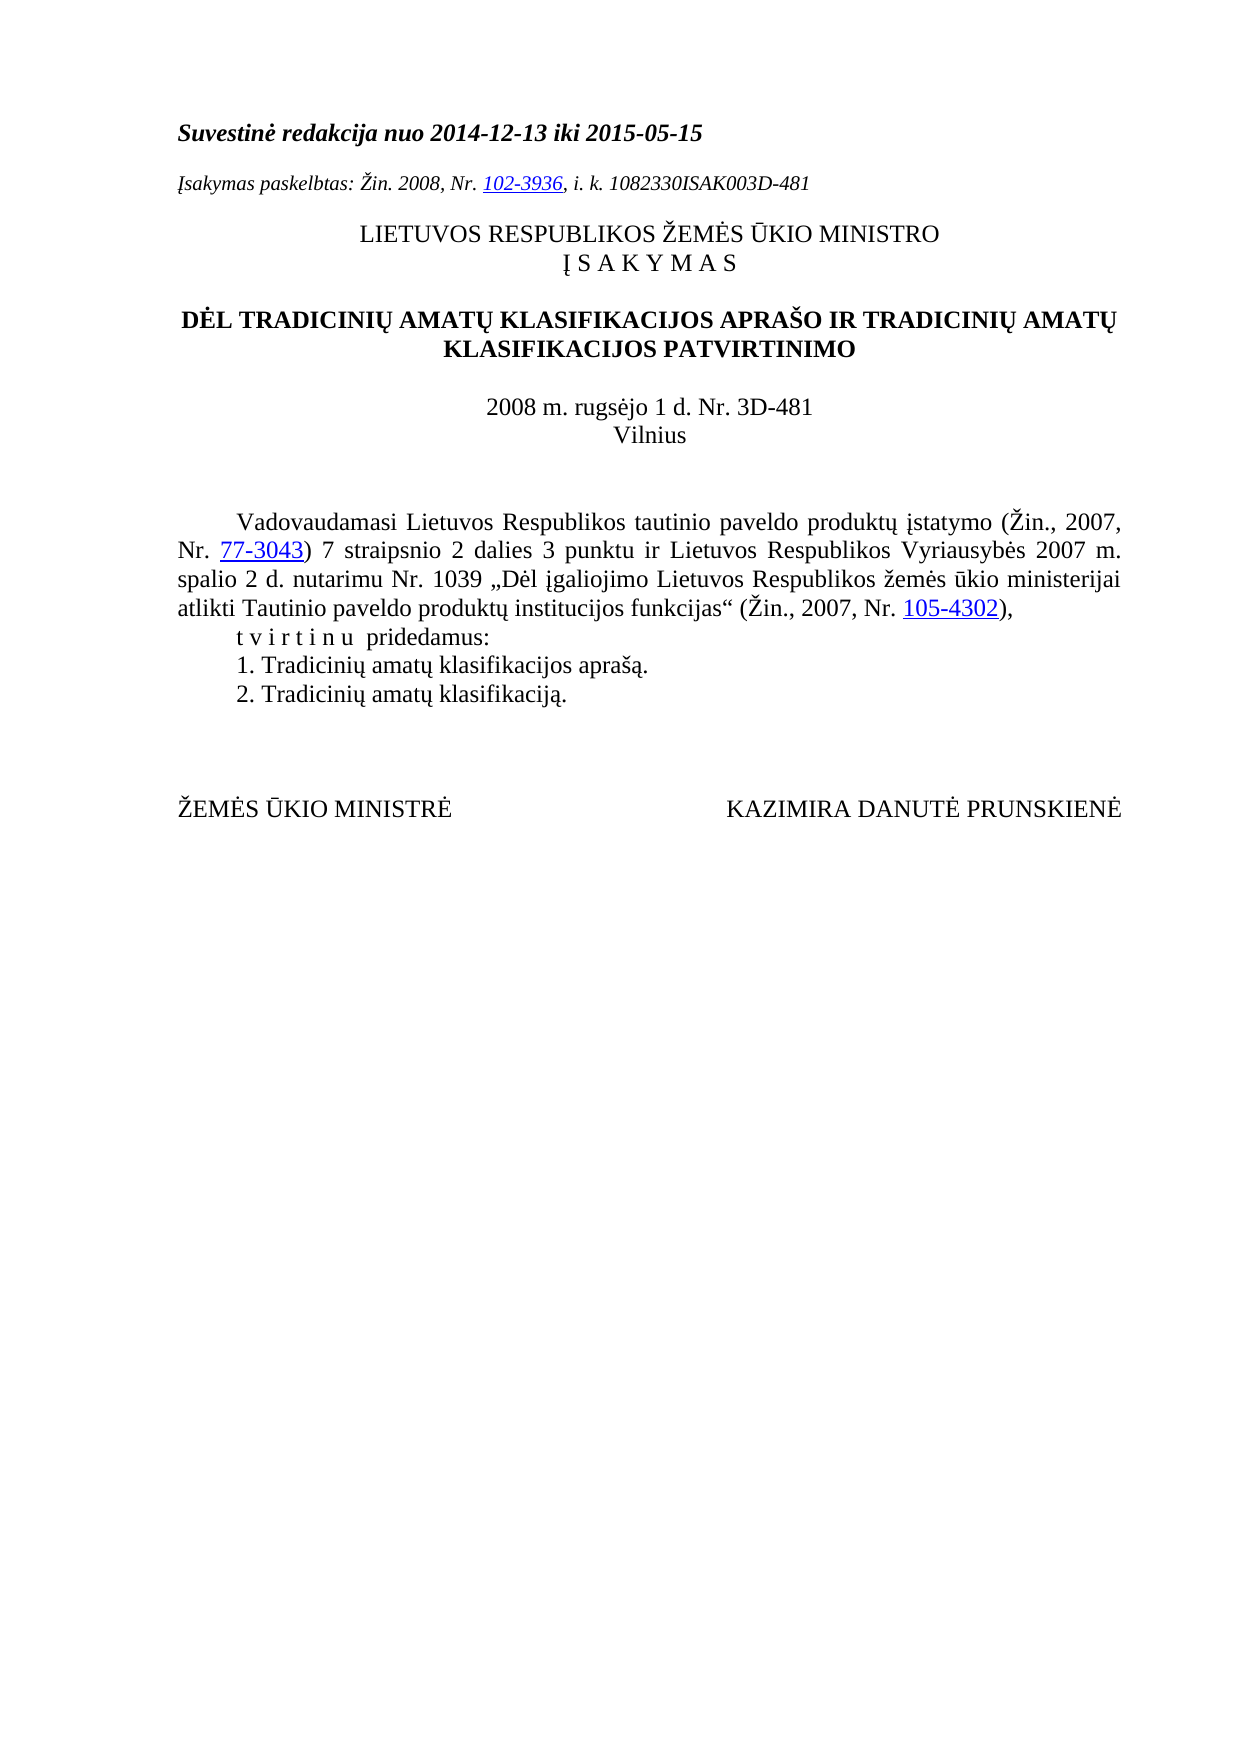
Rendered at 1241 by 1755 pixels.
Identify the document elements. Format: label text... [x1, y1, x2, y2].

text ĮSAKYMAS [177, 248, 1122, 277]
text LIETUVOS RESPUBLIKOS ŽEMĖS ŪKIO MINISTRO [177, 219, 1122, 248]
text 2008 m. rugsėjo 1 d. Nr. 3D-481 [177, 392, 1122, 420]
text tvirtinu pridedamus: [177, 622, 1122, 650]
text 1. Tradicinių amatų klasifikacijos aprašą. [177, 650, 1122, 679]
text Vadovaudamasi Lietuvos Respublikos tautinio paveldo produktų įstatymo (Žin., 2007, Nr. 77-3043) 7 straipsnio 2 dalies 3 punktu ir Lietuvos Respublikos Vyriausybės 2007 m. spalio 2 d. nutarimu Nr. 1039 „Dėl įgaliojimo Lietuvos Respublikos žemės ūkio ministerijai atlikti Tautinio paveldo produktų institucijos funkcijas“ (Žin., 2007, Nr. 105-4302), [177, 507, 1122, 622]
text DĖL TRADICINIŲ AMATŲ KLASIFIKACIJOS APRAŠO IR TRADICINIŲ AMATŲ KLASIFIKACIJOS PATVIRTINIMO [177, 305, 1122, 363]
text ŽEMĖS ŪKIO MINISTRĖ KAZIMIRA DANUTĖ PRUNSKIENĖ [177, 794, 1122, 823]
text Suvestinė redakcija nuo 2014-12-13 iki 2015-05-15 [177, 118, 1122, 147]
text Įsakymas paskelbtas: Žin. 2008, Nr. 102-3936, i. k. 1082330ISAK003D-481 [177, 171, 1122, 195]
text 2. Tradicinių amatų klasifikaciją. [177, 679, 1122, 708]
text Vilnius [177, 420, 1122, 449]
